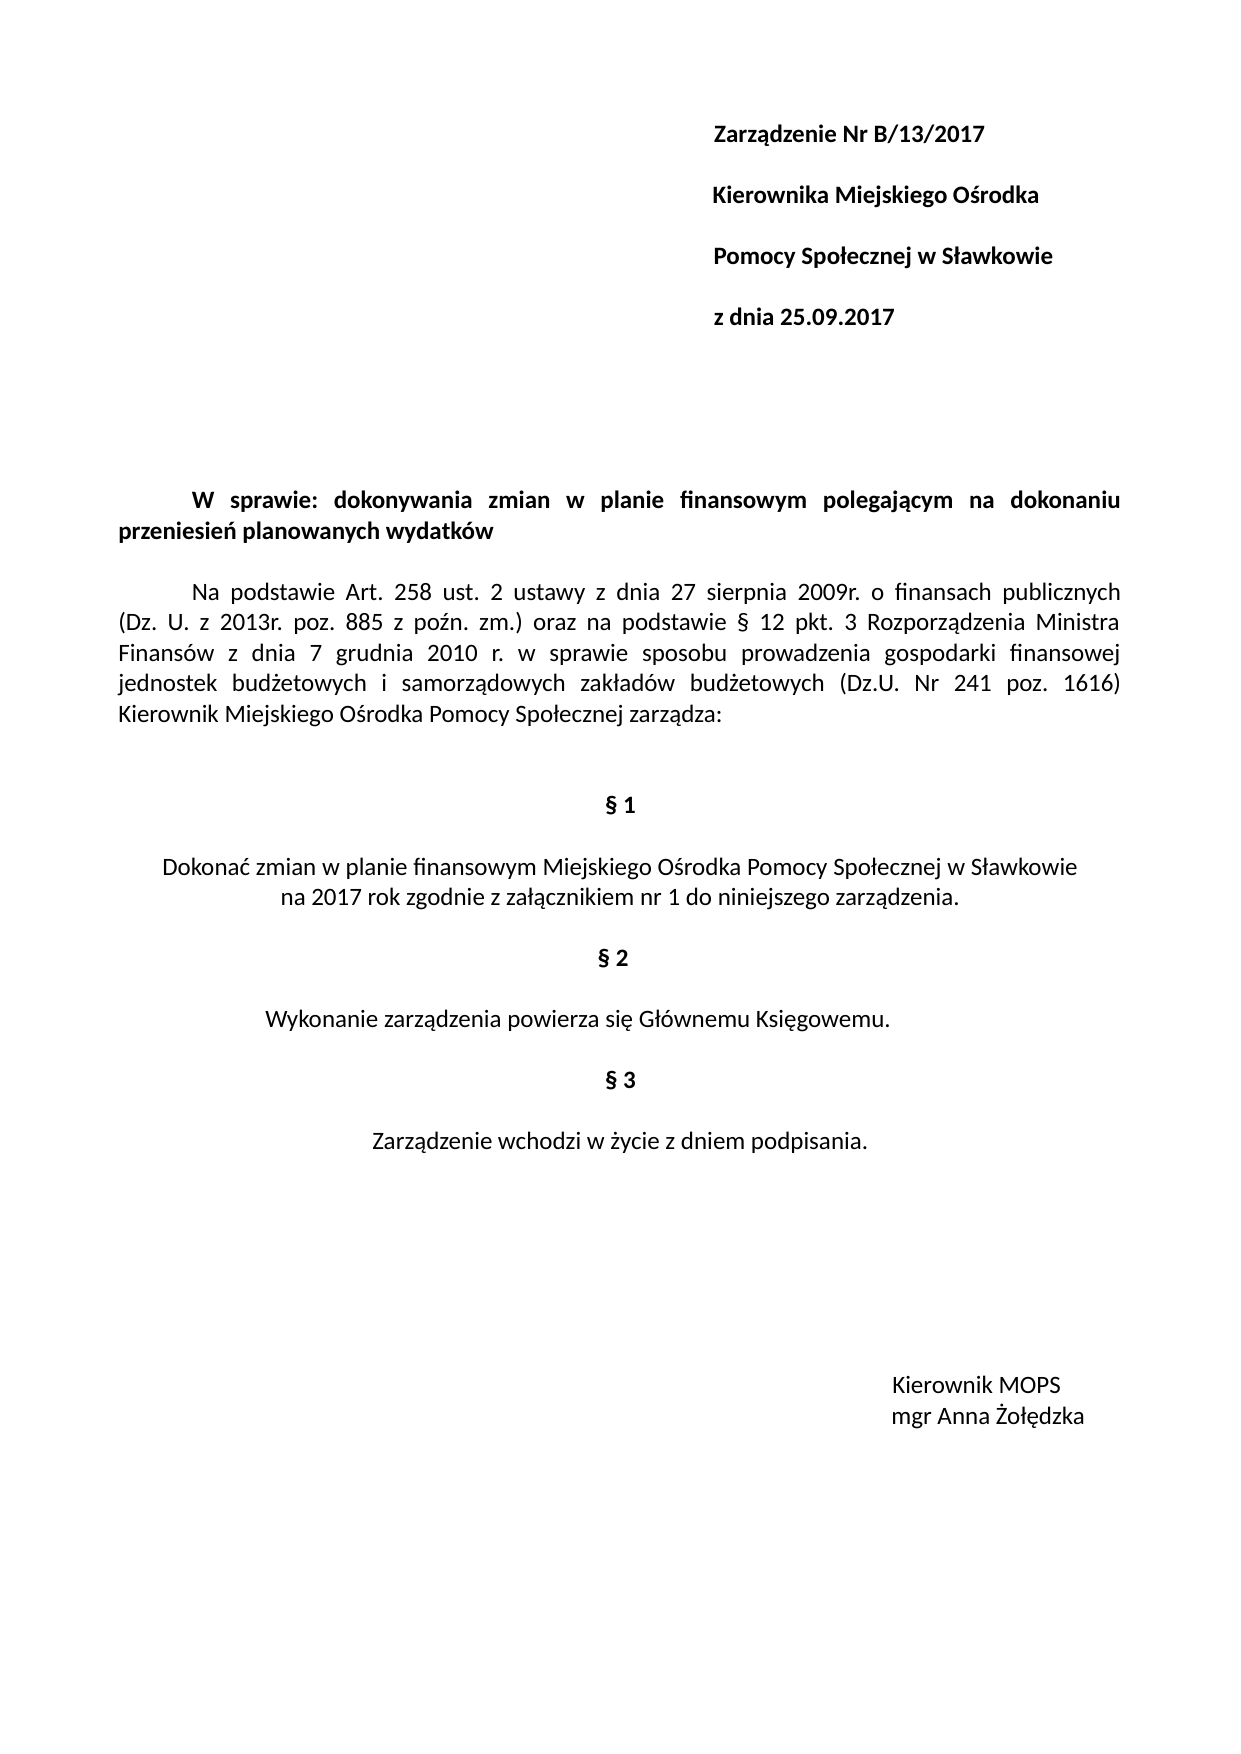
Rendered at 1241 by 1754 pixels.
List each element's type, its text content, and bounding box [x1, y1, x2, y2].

text Zarządzenie wchodzi w życie z dniem podpisania. [118, 1125, 1122, 1156]
text Na podstawie Art. 258 ust. 2 ustawy z dnia 27 sierpnia 2009r. o finansach publicznych (Dz. U. z 2013r. poz. 885 z poźn. zm.) oraz na podstawie § 12 pkt. 3 Rozporządzenia Ministra Finansów z dnia 7 grudnia 2010 r. w sprawie sposobu prowadzenia gospodarki finansowej jednostek budżetowych i samorządowych zakładów budżetowych (Dz.U. Nr 241 poz. 1616) Kierownik Miejskiego Ośrodka Pomocy Społecznej zarządza: [118, 576, 1122, 728]
text § 2 [118, 942, 1122, 973]
text § 3 [118, 1064, 1122, 1095]
text Kierownika Miejskiego Ośrodka [192, 179, 1122, 210]
text Dokonać zmian w planie finansowym Miejskiego Ośrodka Pomocy Społecznej w Sławkowie na 2017 rok zgodnie z załącznikiem nr 1 do niniejszego zarządzenia. [118, 851, 1122, 912]
text mgr Anna Żołędzka [780, 1400, 1122, 1431]
text z dnia 25.09.2017 [192, 301, 1122, 332]
text § 1 [118, 789, 1122, 820]
text W sprawie: dokonywania zmian w planie finansowym polegającym na dokonaniu przeniesień planowanych wydatków [118, 484, 1122, 545]
text Zarządzenie Nr B/13/2017 [561, 118, 1122, 149]
text Pomocy Społecznej w Sławkowie [192, 240, 1122, 271]
text Wykonanie zarządzenia powierza się Głównemu Księgowemu. [118, 1003, 1122, 1034]
text Kierownik MOPS [780, 1369, 1122, 1400]
